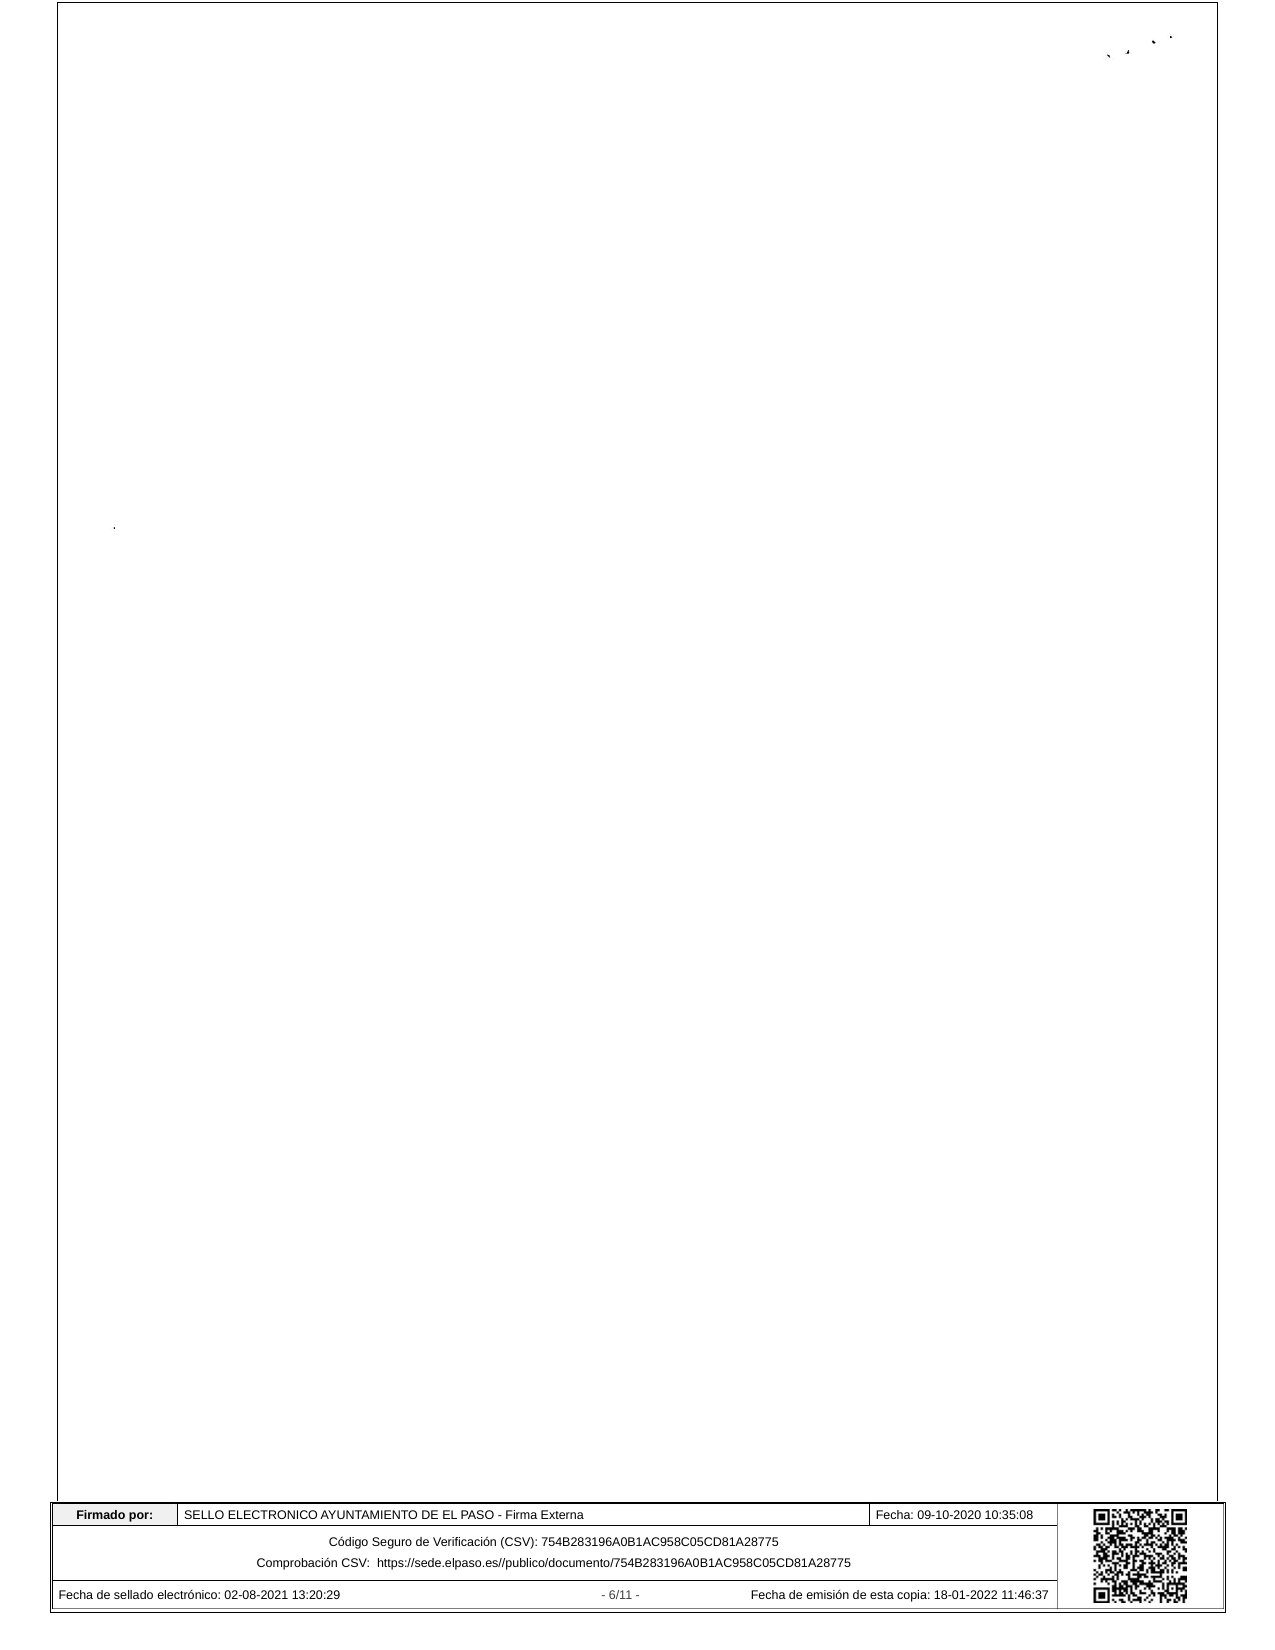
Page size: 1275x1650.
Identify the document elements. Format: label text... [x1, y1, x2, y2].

text Comprobación CSV: https://sede.elpaso.es//publico/documento/754B283196A0B1AC958C05CD81A28775 [256, 1556, 877, 1570]
text SELLO ELECTRONICO AYUNTAMIENTO DE EL PASO - Firma Externa [184, 1508, 613, 1522]
text Código Seguro de Verificación (CSV): 754B283196A0B1AC958C05CD81A28775 [329, 1536, 877, 1549]
text Fecha de emisión de esta copia: 18-01-2022 11:46:37 [751, 1588, 1075, 1602]
text - 6/11 - [601, 1589, 659, 1603]
text Fecha de sellado electrónico: 02-08-2021 13:20:29 [58, 1588, 365, 1602]
picture [50, 3, 1226, 1502]
picture [51, 1503, 1225, 1612]
text Fecha: 09-10-2020 10:35:08 [876, 1508, 1057, 1522]
text Firmado por: [76, 1508, 172, 1522]
